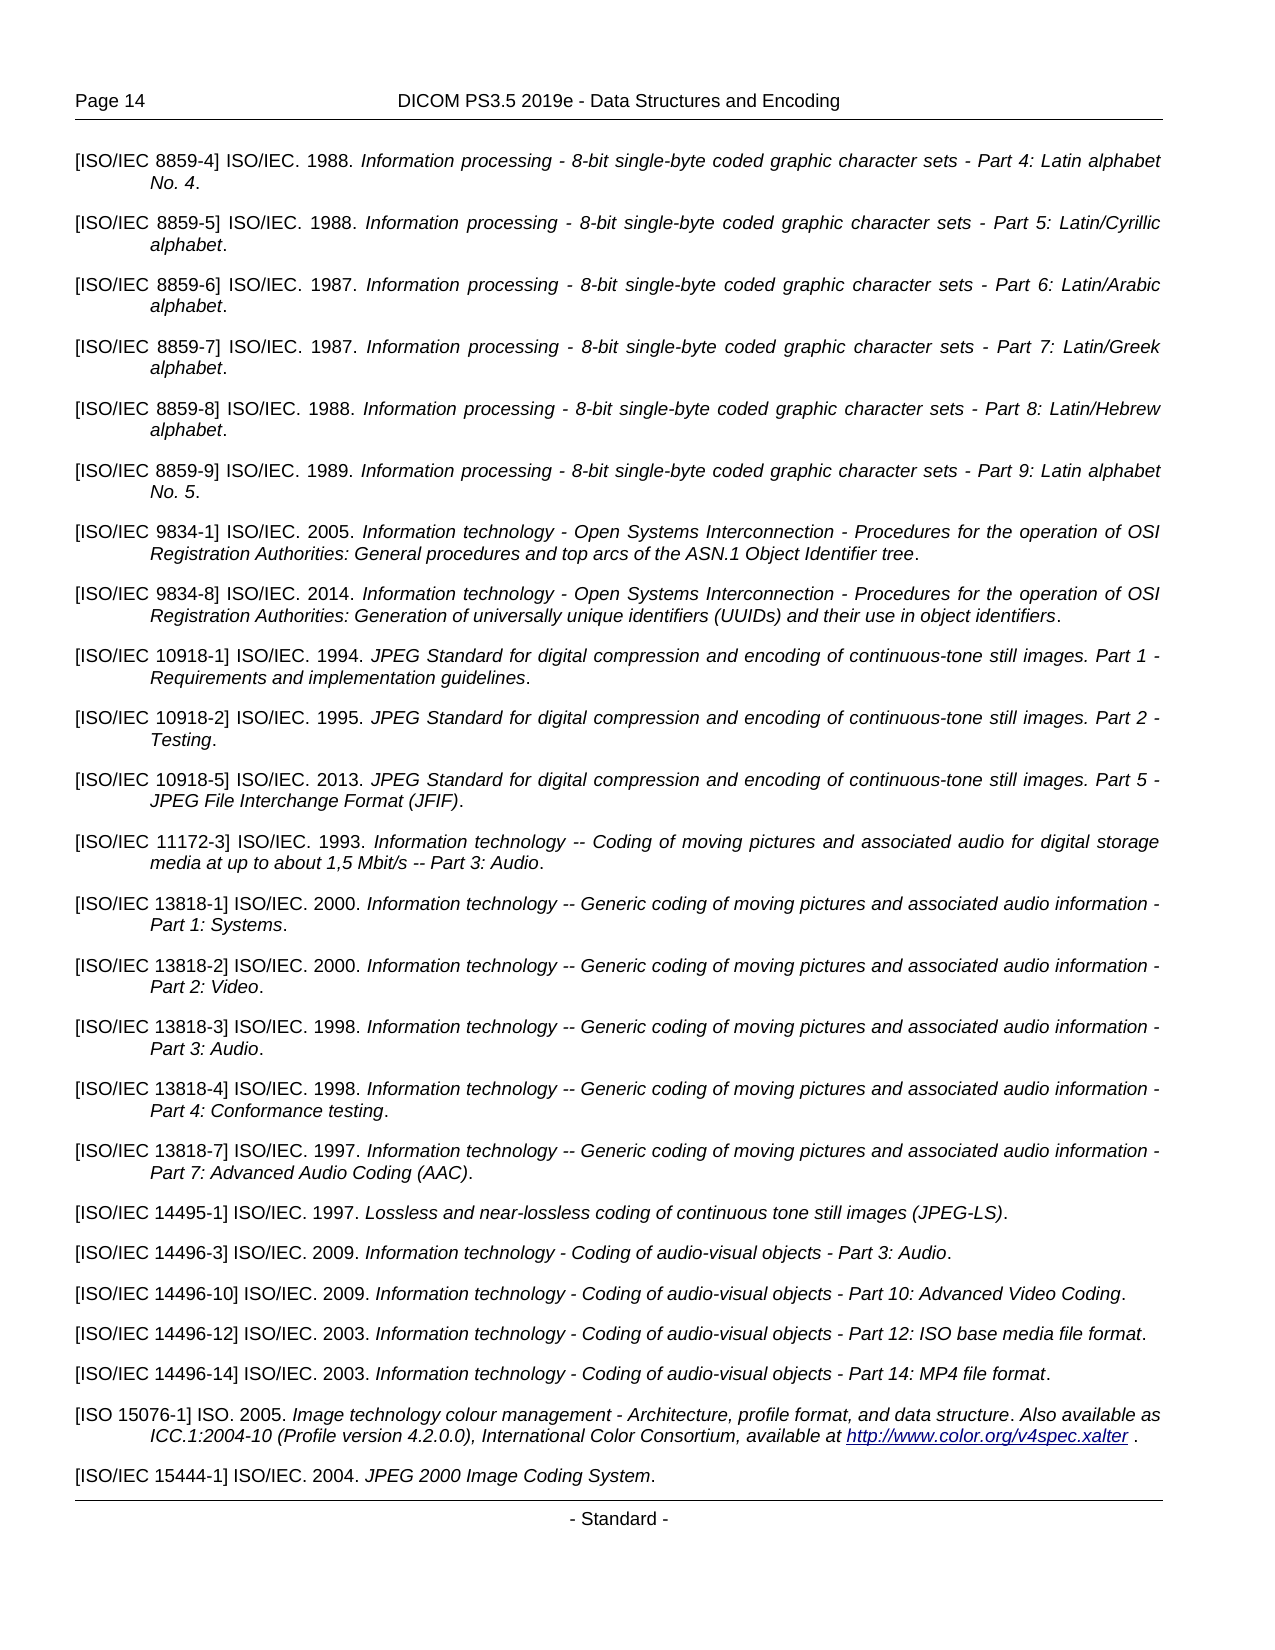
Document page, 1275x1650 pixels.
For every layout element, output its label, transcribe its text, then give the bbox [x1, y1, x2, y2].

text [ISO/IEC 10918-2] ISO/IEC. 1995. JPEG Standard for digital compression and encoding of continuous-tone still images. Part 2 - Testing. [75, 707, 1162, 750]
text [ISO/IEC 14496-10] ISO/IEC. 2009. Information technology - Coding of audio-visual objects - Part 10: Advanced Video Coding. [75, 1282, 1162, 1304]
text [ISO/IEC 9834-8] ISO/IEC. 2014. Information technology - Open Systems Interconnection - Procedures for the operation of OSI Registration Authorities: Generation of universally unique identifiers (UUIDs) and their use in object identifiers. [75, 583, 1162, 626]
text [ISO/IEC 14496-3] ISO/IEC. 2009. Information technology - Coding of audio-visual objects - Part 3: Audio. [75, 1242, 1162, 1264]
text [ISO/IEC 11172-3] ISO/IEC. 1993. Information technology -- Coding of moving pictures and associated audio for digital storage media at up to about 1,5 Mbit/s -- Part 3: Audio. [75, 831, 1162, 874]
text [ISO/IEC 8859-4] ISO/IEC. 1988. Information processing - 8-bit single-byte coded graphic character sets - Part 4: Latin alphabet No. 4. [75, 150, 1162, 193]
text [ISO/IEC 13818-3] ISO/IEC. 1998. Information technology -- Generic coding of moving pictures and associated audio information - Part 3: Audio. [75, 1016, 1162, 1059]
text [ISO/IEC 13818-2] ISO/IEC. 2000. Information technology -- Generic coding of moving pictures and associated audio information - Part 2: Video. [75, 954, 1162, 997]
text [ISO/IEC 13818-7] ISO/IEC. 1997. Information technology -- Generic coding of moving pictures and associated audio information - Part 7: Advanced Audio Coding (AAC). [75, 1140, 1162, 1183]
text [ISO/IEC 8859-6] ISO/IEC. 1987. Information processing - 8-bit single-byte coded graphic character sets - Part 6: Latin/Arabic alphabet. [75, 274, 1162, 317]
text [ISO/IEC 15444-1] ISO/IEC. 2004. JPEG 2000 Image Coding System. [75, 1465, 1162, 1487]
text [ISO/IEC 8859-7] ISO/IEC. 1987. Information processing - 8-bit single-byte coded graphic character sets - Part 7: Latin/Greek alphabet. [75, 336, 1162, 379]
text [ISO/IEC 13818-4] ISO/IEC. 1998. Information technology -- Generic coding of moving pictures and associated audio information - Part 4: Conformance testing. [75, 1078, 1162, 1121]
text [ISO/IEC 9834-1] ISO/IEC. 2005. Information technology - Open Systems Interconnection - Procedures for the operation of OSI Registration Authorities: General procedures and top arcs of the ASN.1 Object Identifier tree. [75, 521, 1162, 564]
text [ISO/IEC 8859-5] ISO/IEC. 1988. Information processing - 8-bit single-byte coded graphic character sets - Part 5: Latin/Cyrillic alphabet. [75, 212, 1162, 255]
text [ISO/IEC 14496-14] ISO/IEC. 2003. Information technology - Coding of audio-visual objects - Part 14: MP4 file format. [75, 1363, 1162, 1385]
text [ISO/IEC 8859-9] ISO/IEC. 1989. Information processing - 8-bit single-byte coded graphic character sets - Part 9: Latin alphabet No. 5. [75, 459, 1162, 502]
text [ISO/IEC 13818-1] ISO/IEC. 2000. Information technology -- Generic coding of moving pictures and associated audio information - Part 1: Systems. [75, 892, 1162, 936]
text [ISO/IEC 10918-5] ISO/IEC. 2013. JPEG Standard for digital compression and encoding of continuous-tone still images. Part 5 - JPEG File Interchange Format (JFIF). [75, 769, 1162, 812]
text [ISO 15076-1] ISO. 2005. Image technology colour management - Architecture, profile format, and data structure. Also available as ICC.1:2004-10 (Profile version 4.2.0.0), International Color Consortium, available at http://​www.color.org/​v4spec.xalter . [75, 1403, 1162, 1447]
text [ISO/IEC 14496-12] ISO/IEC. 2003. Information technology - Coding of audio-visual objects - Part 12: ISO base media file format. [75, 1323, 1162, 1344]
text [ISO/IEC 10918-1] ISO/IEC. 1994. JPEG Standard for digital compression and encoding of continuous-tone still images. Part 1 - Requirements and implementation guidelines. [75, 645, 1162, 688]
text [ISO/IEC 14495-1] ISO/IEC. 1997. Lossless and near-lossless coding of continuous tone still images (JPEG-LS). [75, 1202, 1162, 1223]
text [ISO/IEC 8859-8] ISO/IEC. 1988. Information processing - 8-bit single-byte coded graphic character sets - Part 8: Latin/Hebrew alphabet. [75, 397, 1162, 441]
